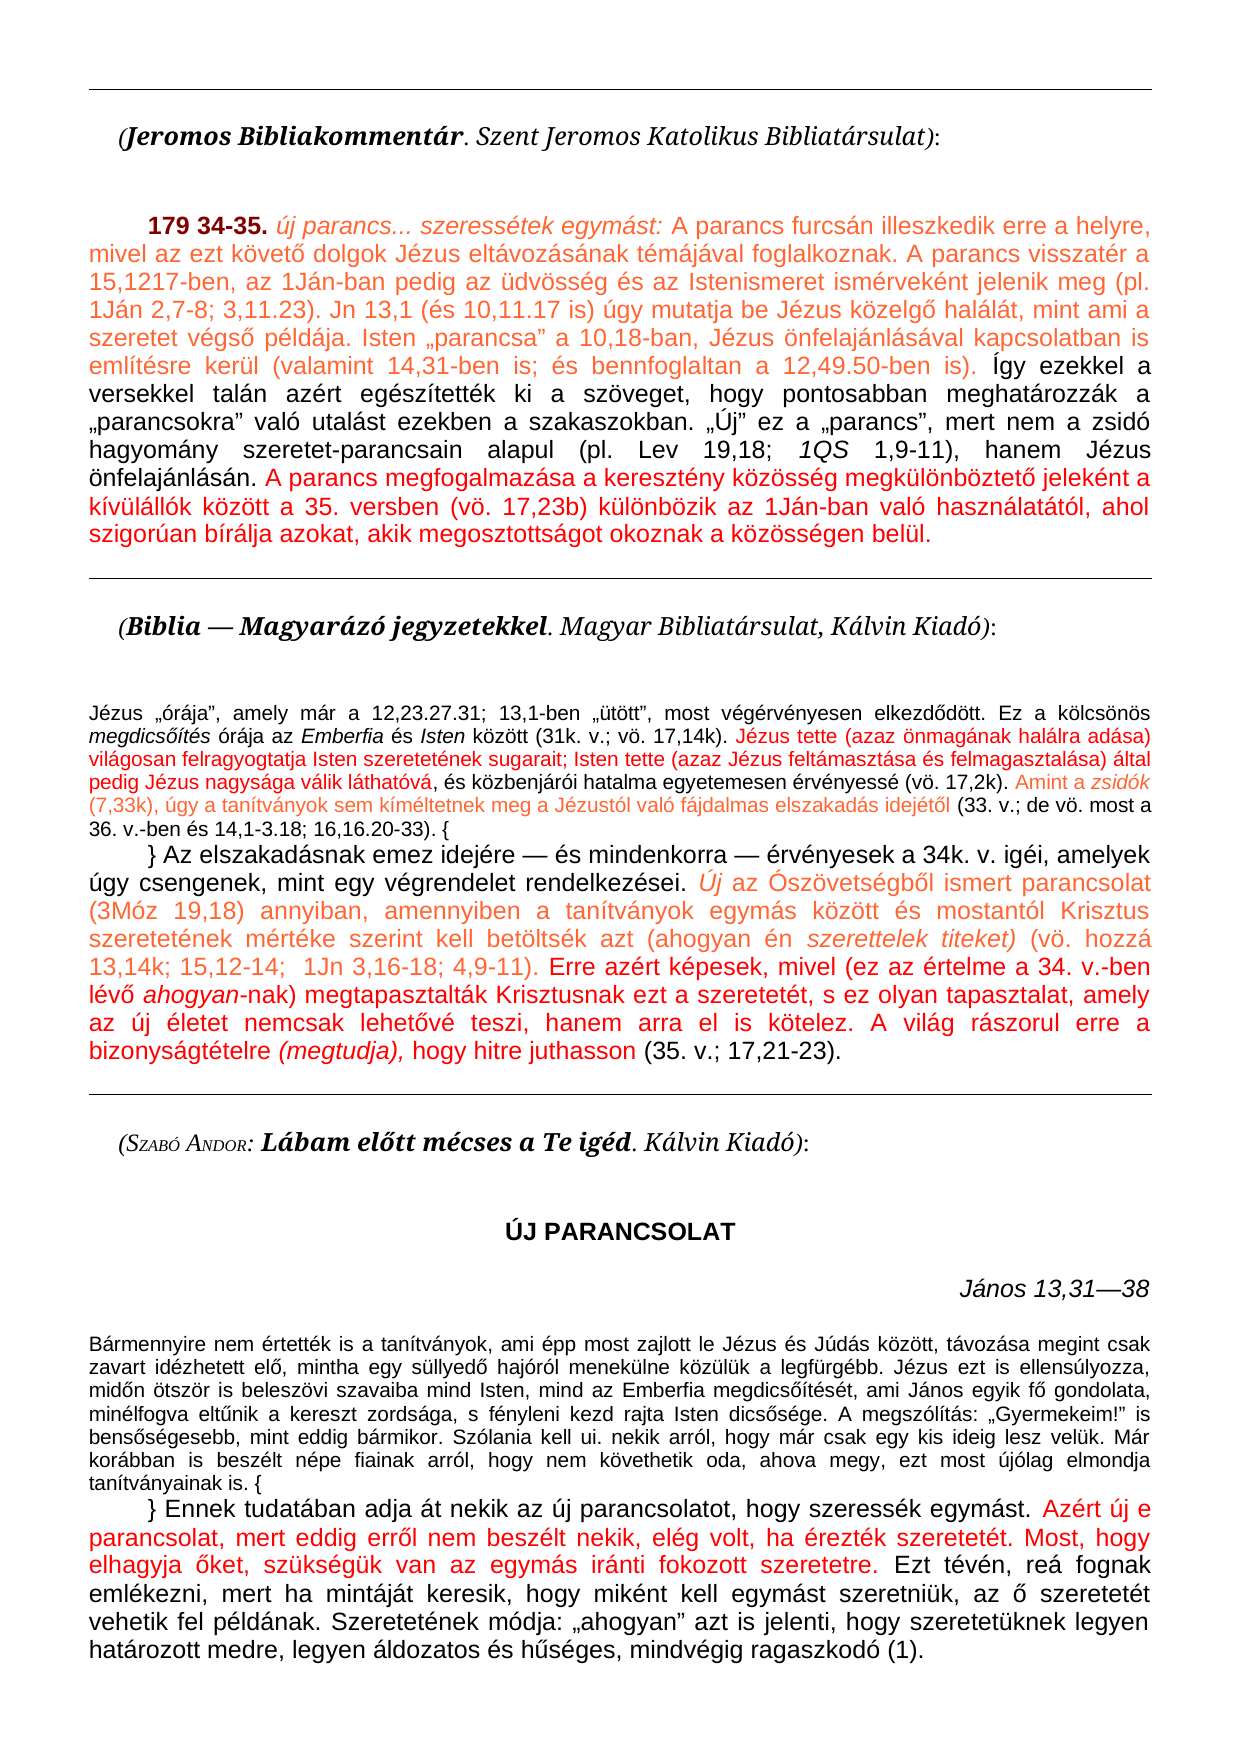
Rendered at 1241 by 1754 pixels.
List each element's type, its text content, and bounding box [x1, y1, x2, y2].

text János 13,31―38 [88, 1275, 1152, 1303]
text Bármennyire nem értették is a tanítványok, ami épp most zajlott le Jézus és Júdás között, távozása megint csak zavart idézhetett elő, mintha egy süllyedő hajóról menekülne közülük a legfürgébb. Jézus ezt is ellensúlyozza, midőn ötször is beleszövi szavaiba mind Isten, mind az Emberfia megdicsőítését, ami János egyik fő gondolata, minélfogva eltűnik a kereszt zordsága, s fényleni kezd rajta Isten dicsősége. A megszólítás: „Gyermekeim!” is bensőségesebb, mint eddig bármikor. Szólania kell ui. nekik arról, hogy már csak egy kis ideig lesz velük. Már korábban is beszélt népe fiainak arról, hogy nem követhetik oda, ahova megy, ezt most újólag elmondja tanítványainak is. { [88, 1333, 1152, 1495]
text (Biblia — Magyarázó jegyzetekkel. Magyar Bibliatársulat, Kálvin Kiadó): [88, 579, 1152, 672]
text ÚJ PARANCSOLAT [88, 1218, 1152, 1246]
text (Szabó Andor: Lábam előtt mécses a Te igéd. Kálvin Kiadó): [88, 1095, 1152, 1188]
text Jézus „órája”, amely már a 12,23.27.31; 13,1-ben „ütött”, most végérvényesen elkezdődött. Ez a kölcsönös megdicsőítés órája az Emberfia és Isten között (31k. v.; vö. 17,14k). Jézus tette (azaz önmagának halálra adása) világosan felragyogtatja Isten szeretetének sugarait; Isten tette (azaz Jézus feltámasztása és felmagasztalása) által pedig Jézus nagysága válik láthatóvá, és közbenjárói hatalma egyetemesen érvényessé (vö. 17,2k). Amint a zsidók (7,33k), úgy a tanítványok sem kíméltetnek meg a Jézustól való fájdalmas elszakadás idejétől (33. v.; de vö. most a 36. v.-ben és 14,1-3.18; 16,16.20-33). { [88, 701, 1152, 841]
text } Ennek tudatában adja át nekik az új parancsolatot, hogy szeressék egymást. Azért új e parancsolat, mert eddig erről nem beszélt nekik, elég volt, ha érezték szeretetét. Most, hogy elhagyja őket, szükségük van az egymás iránti fokozott szeretetre. Ezt tévén, reá fognak emlékezni, mert ha mintáját keresik, hogy miként kell egymást szeretniük, az ő szeretetét vehetik fel példának. Szeretetének módja: „ahogyan” azt is jelenti, hogy szeretetüknek legyen határozott medre, legyen áldozatos és hűséges, mindvégig ragaszkodó (1). [88, 1495, 1152, 1663]
text } Az elszakadásnak emez idejére ― és mindenkorra ― érvényesek a 34k. v. igéi, amelyek úgy csengenek, mint egy végrendelet rendelkezései. Új az Ószövetségből ismert parancsolat (3Móz 19,18) annyiban, amennyiben a tanítványok egymás között és mostantól Krisztus szeretetének mértéke szerint kell betöltsék azt (ahogyan én szerettelek titeket) (vö. hozzá 13,14k; 15,12-14; 1Jn 3,16-18; 4,9-11). Erre azért képesek, mivel (ez az értelme a 34. v.-ben lévő ahogyan-nak) megtapasztalták Krisztusnak ezt a szeretetét, s ez olyan tapasztalat, amely az új életet nemcsak lehetővé teszi, hanem arra el is kötelez. A világ rászorul erre a bizonyságtételre (megtudja), hogy hitre juthasson (35. v.; 17,21-23). [88, 841, 1152, 1065]
text 179 34-35. új parancs... szeressétek egymást: A parancs furcsán illeszkedik erre a helyre, mivel az ezt követő dolgok Jézus eltávozásának témájával foglalkoznak. A parancs visszatér a 15,1217-ben, az 1Ján-ban pedig az üdvösség és az Istenismeret ismérveként jelenik meg (pl. 1Ján 2,7-8; 3,11.23). Jn 13,1 (és 10,11.17 is) úgy mutatja be Jézus közelgő halálát, mint ami a szeretet végső példája. Isten „parancsa” a 10,18-ban, Jézus önfelajánlásával kapcsolatban is említésre kerül (valamint 14,31-ben is; és bennfoglaltan a 12,49.50-ben is). Így ezekkel a versekkel talán azért egészítették ki a szöveget, hogy pontosabban meghatározzák a „parancsokra” való utalást ezekben a szakaszokban. „Új” ez a „parancs”, mert nem a zsidó hagyomány szeretet-parancsain alapul (pl. Lev 19,18; 1QS 1,9-11), hanem Jézus önfelajánlásán. A parancs megfogalmazása a keresztény közösség megkülönböztető jeleként a kívülállók között a 35. versben (vö. 17,23b) különbözik az 1Ján-ban való használatától, ahol szigorúan bírálja azokat, akik megosztottságot okoznak a közösségen belül. [88, 212, 1152, 548]
text (Jeromos Bibliakommentár. Szent Jeromos Katolikus Bibliatársulat): [88, 90, 1152, 182]
